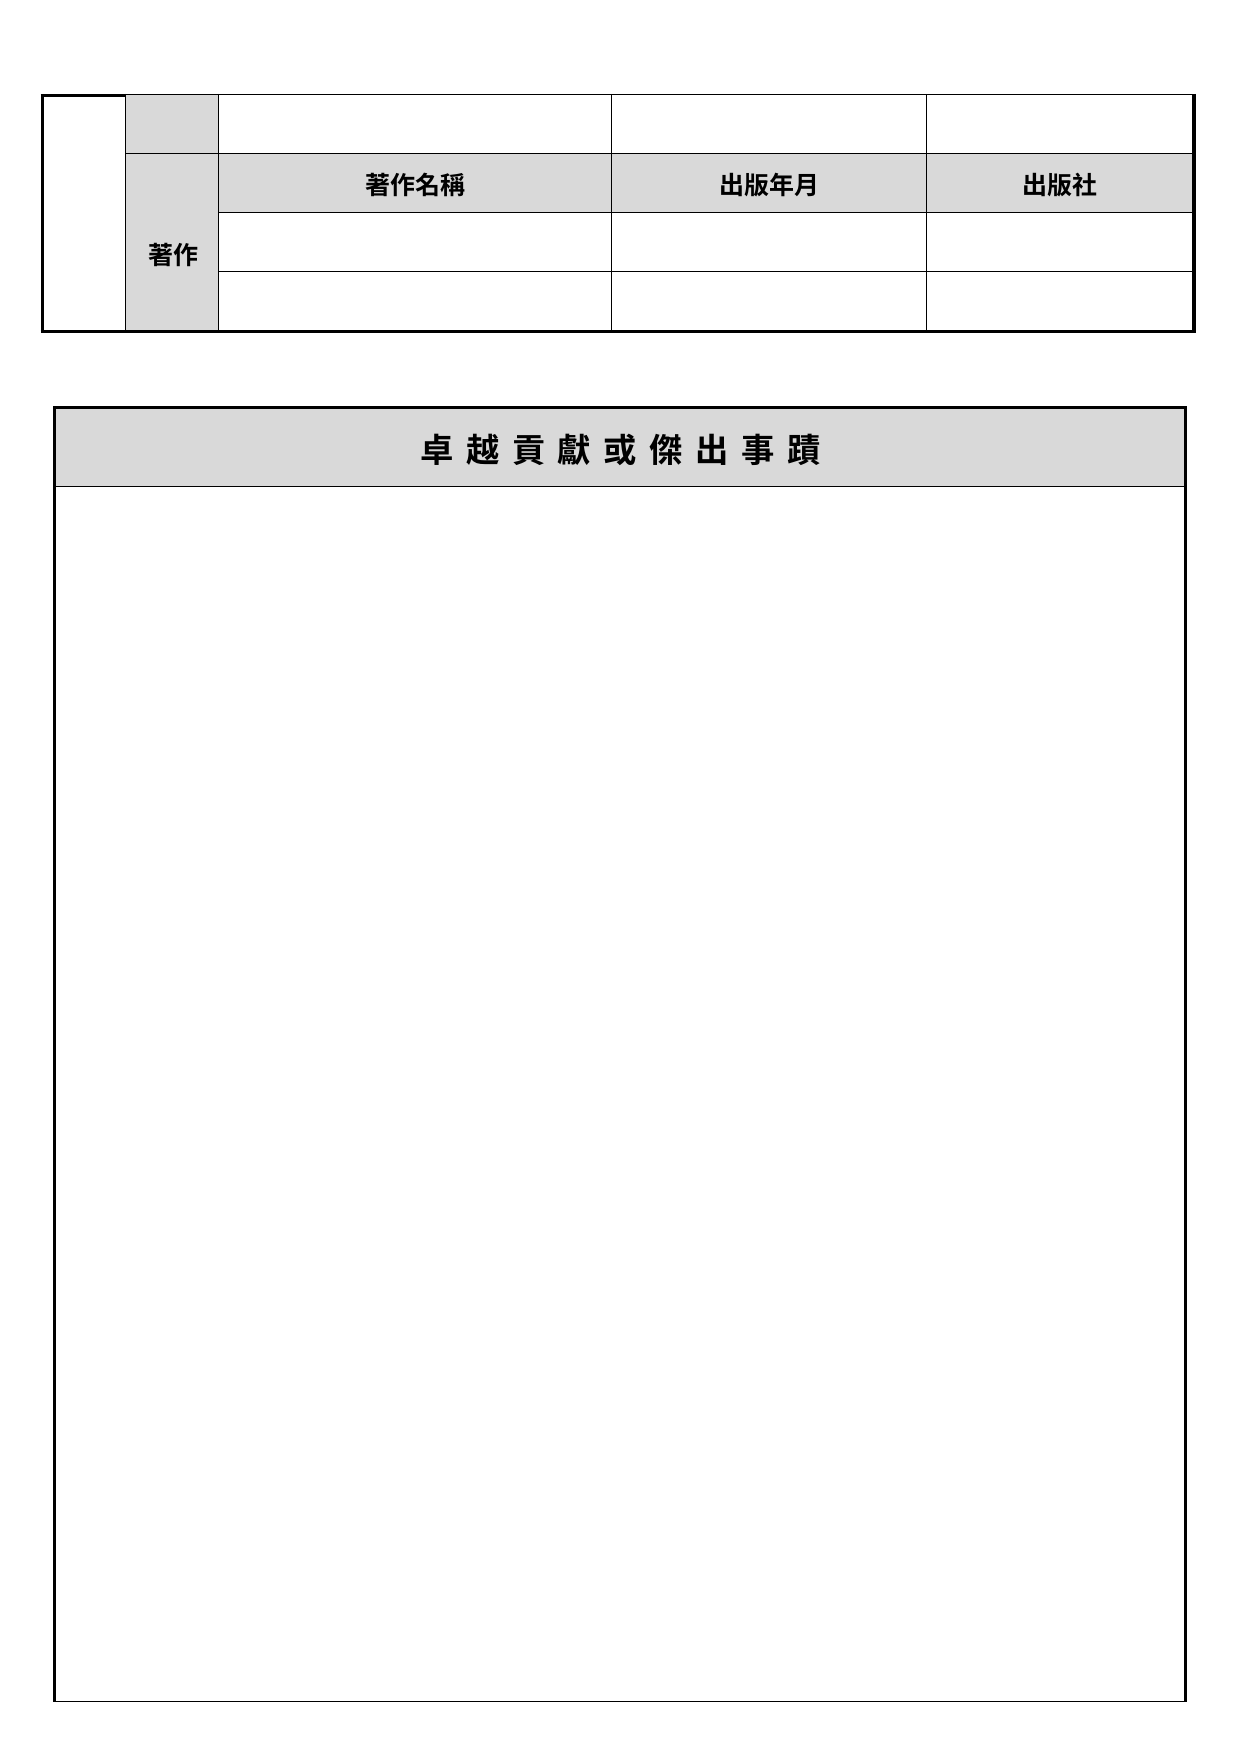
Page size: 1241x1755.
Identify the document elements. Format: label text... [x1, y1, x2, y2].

table_cell [56, 487, 1184, 1701]
table_cell [612, 272, 926, 330]
table_cell 著作名稱 [219, 154, 611, 212]
table_cell [219, 213, 611, 271]
table_cell 著作 [126, 154, 218, 330]
table_cell [927, 95, 1192, 153]
table_cell [612, 213, 926, 271]
table_cell [219, 95, 611, 153]
table_header [44, 97, 125, 330]
table_cell 出版社 [927, 154, 1192, 212]
table_cell [126, 95, 218, 153]
table_cell 出版年月 [612, 154, 926, 212]
table_cell [612, 95, 926, 153]
table_header 卓越貢獻或傑出事蹟 [56, 409, 1184, 486]
table_cell [927, 213, 1192, 271]
table_cell [219, 272, 611, 330]
table_cell [927, 272, 1192, 330]
